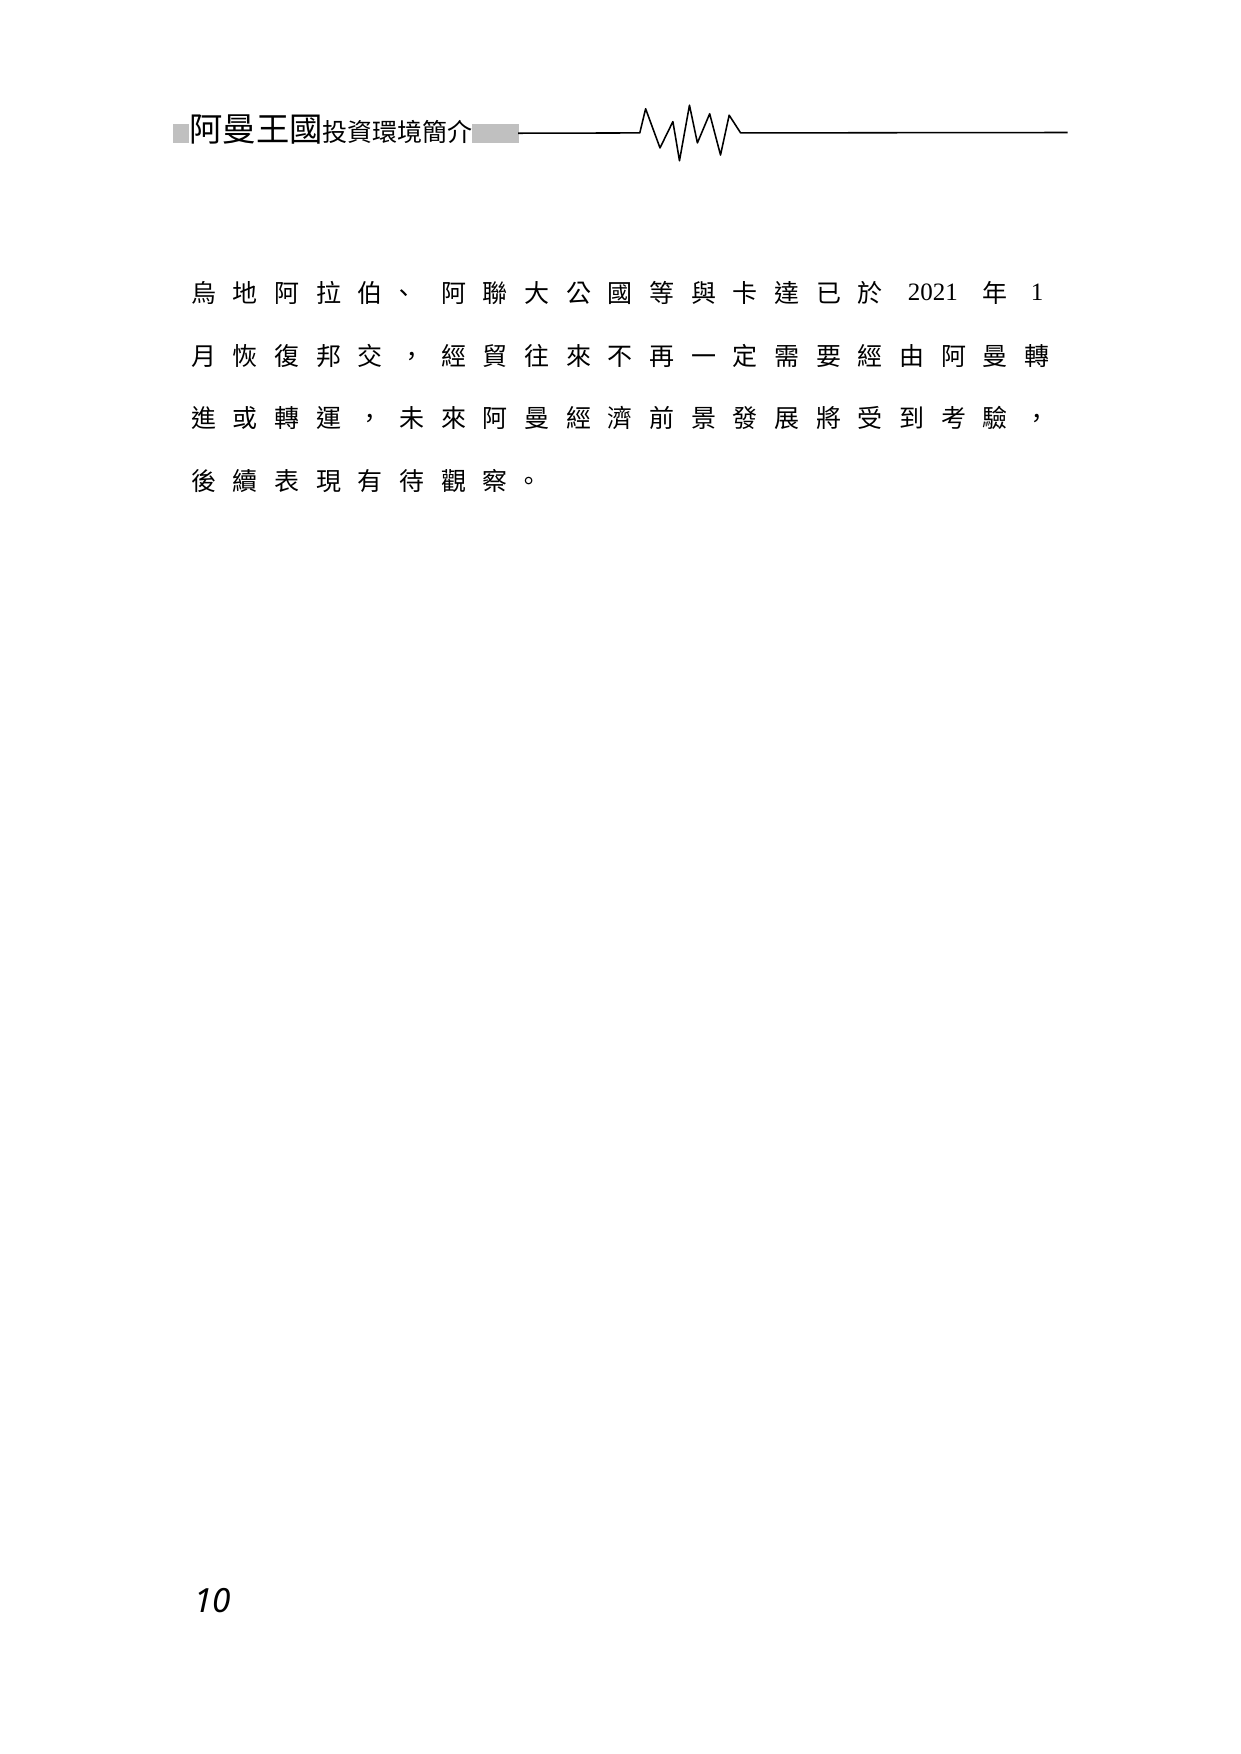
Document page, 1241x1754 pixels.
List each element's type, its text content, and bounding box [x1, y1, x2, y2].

text 烏地阿拉伯、阿聯大公國等與卡達已於2021年1月恢復邦交，經貿往來不再一定需要經由阿曼轉進或轉運，未來阿曼經濟前景發展將受到考驗，後續表現有待觀察。 [183, 250, 1058, 500]
